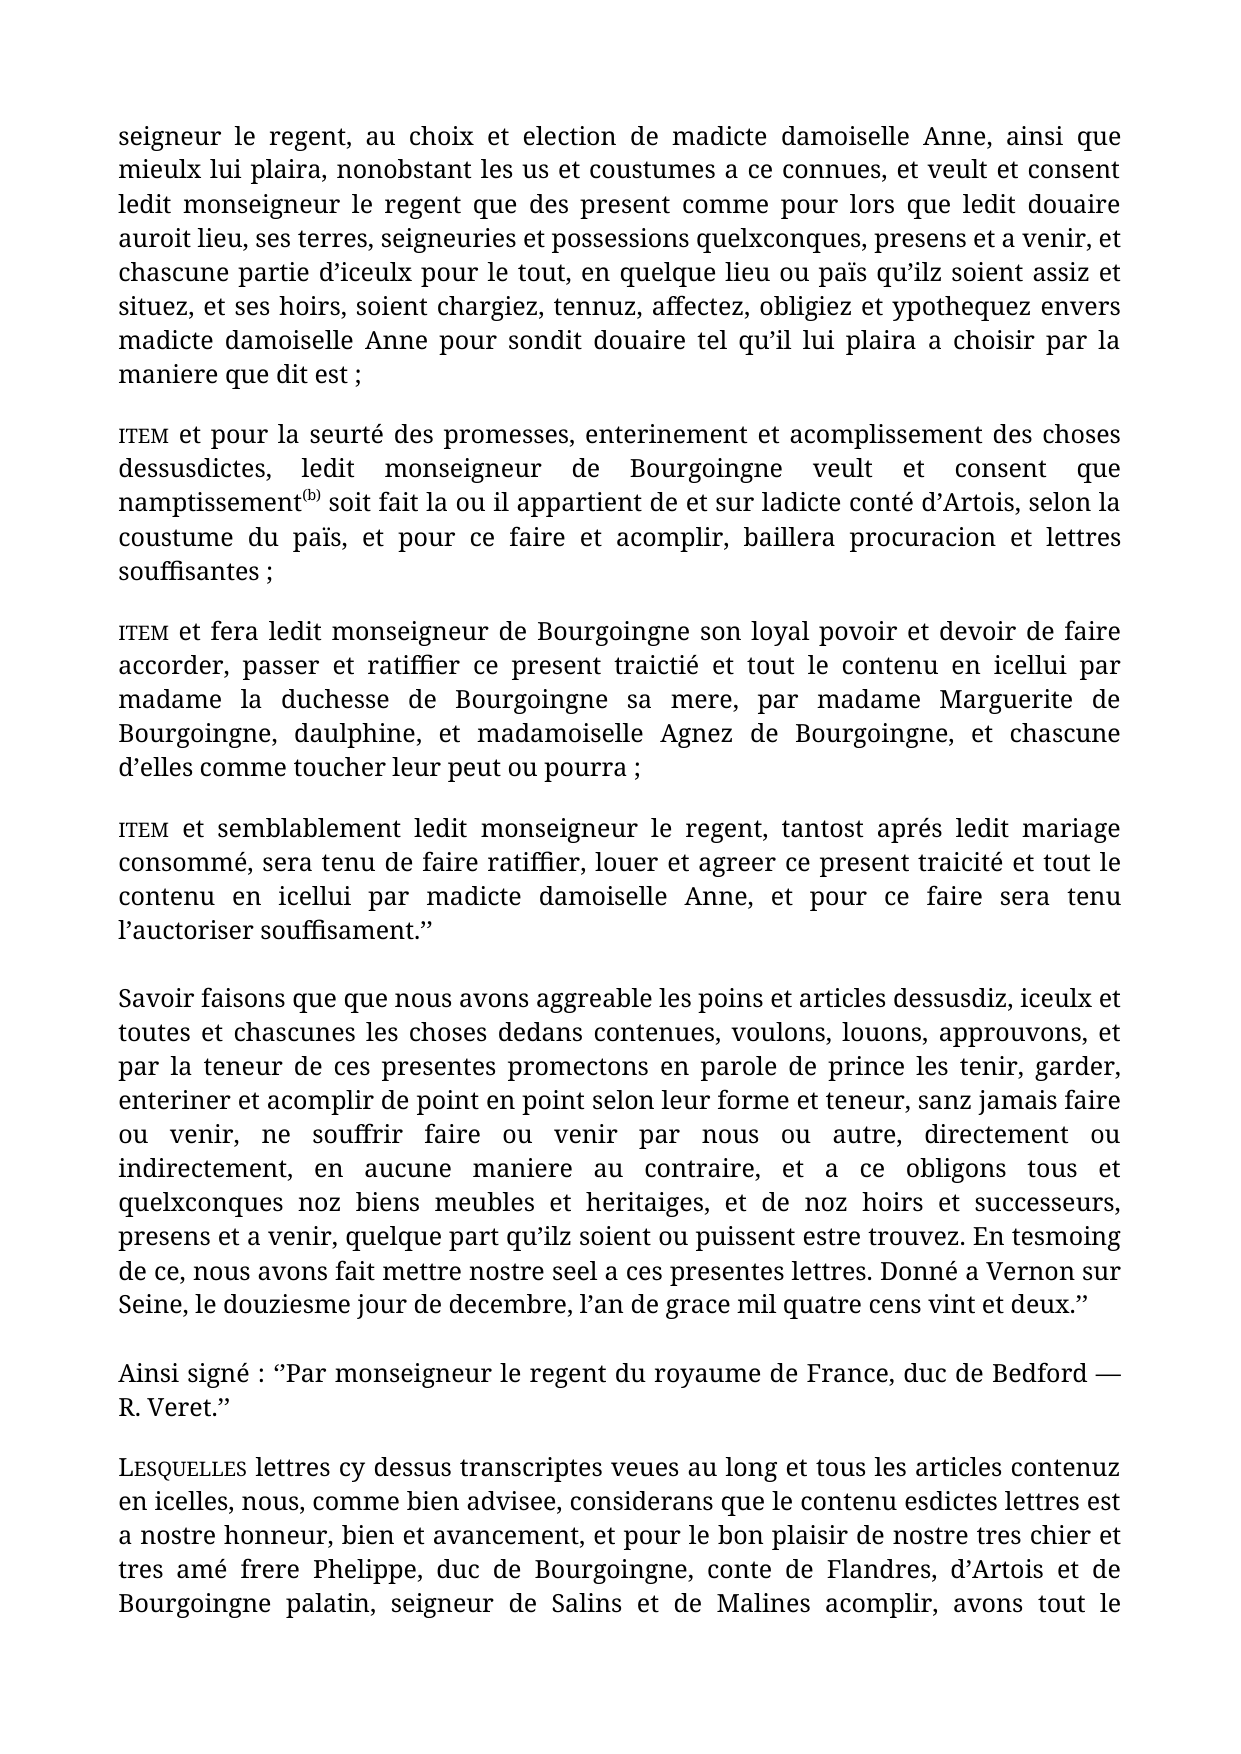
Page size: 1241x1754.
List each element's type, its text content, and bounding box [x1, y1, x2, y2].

text item et semblablement ledit monseigneur le regent, tantost aprés ledit mariage consommé, sera tenu de faire ratiffier, louer et agreer ce present traicité et tout le contenu en icellui par madicte damoiselle Anne, et pour ce faire sera tenu l’auctoriser souffisament.’’ [118, 810, 1122, 947]
text seigneur le regent, au choix et election de madicte damoiselle Anne, ainsi que mieulx lui plaira, nonobstant les us et coustumes a ce connues, et veult et consent ledit monseigneur le regent que des present comme pour lors que ledit douaire auroit lieu, ses terres, seigneuries et possessions quelxconques, presens et a venir, et chascune partie d’iceulx pour le tout, en quelque lieu ou païs qu’ilz soient assiz et situez, et ses hoirs, soient chargiez, tennuz, affectez, obligiez et ypothequez envers madicte damoiselle Anne pour sondit douaire tel qu’il lui plaira a choisir par la maniere que dit est ; [118, 118, 1122, 391]
text Ainsi signé : ‘’Par monseigneur le regent du royaume de France, duc de Bedford — R. Veret.’’ [118, 1355, 1122, 1423]
text item et fera ledit monseigneur de Bourgoingne son loyal povoir et devoir de faire accorder, passer et ratiffier ce present traictié et tout le contenu en icellui par madame la duchesse de Bourgoingne sa mere, par madame Marguerite de Bourgoingne, daulphine, et madamoiselle Agnez de Bourgoingne, et chascune d’elles comme toucher leur peut ou pourra ; [118, 614, 1122, 784]
text Lesquelles lettres cy dessus transcriptes veues au long et tous les articles contenuz en icelles, nous, comme bien advisee, considerans que le contenu esdictes lettres est a nostre honneur, bien et avancement, et pour le bon plaisir de nostre tres chier et tres amé frere Phelippe, duc de Bourgoingne, conte de Flandres, d’Artois et de Bourgoingne palatin, seigneur de Salins et de Malines acomplir, avons tout le [118, 1450, 1122, 1620]
text Savoir faisons que que nous avons aggreable les poins et articles dessusdiz, iceulx et toutes et chascunes les choses dedans contenues, voulons, louons, approuvons, et par la teneur de ces presentes promectons en parole de prince les tenir, garder, enteriner et acomplir de point en point selon leur forme et teneur, sanz jamais faire ou venir, ne souffrir faire ou venir par nous ou autre, directement ou indirectement, en aucune maniere au contraire, et a ce obligons tous et quelxconques noz biens meubles et heritaiges, et de noz hoirs et successeurs, presens et a venir, quelque part qu’ilz soient ou puissent estre trouvez. En tesmoing de ce, nous avons fait mettre nostre seel a ces presentes lettres. Donné a Vernon sur Seine, le douziesme jour de decembre, l’an de grace mil quatre cens vint et deux.’’ [118, 981, 1122, 1321]
text item et pour la seurté des promesses, enterinement et acomplissement des choses dessusdictes, ledit monseigneur de Bourgoingne veult et consent que namptissement(b) soit fait la ou il appartient de et sur ladicte conté d’Artois, selon la coustume du païs, et pour ce faire et acomplir, baillera procuracion et lettres souffisantes ; [118, 417, 1122, 587]
